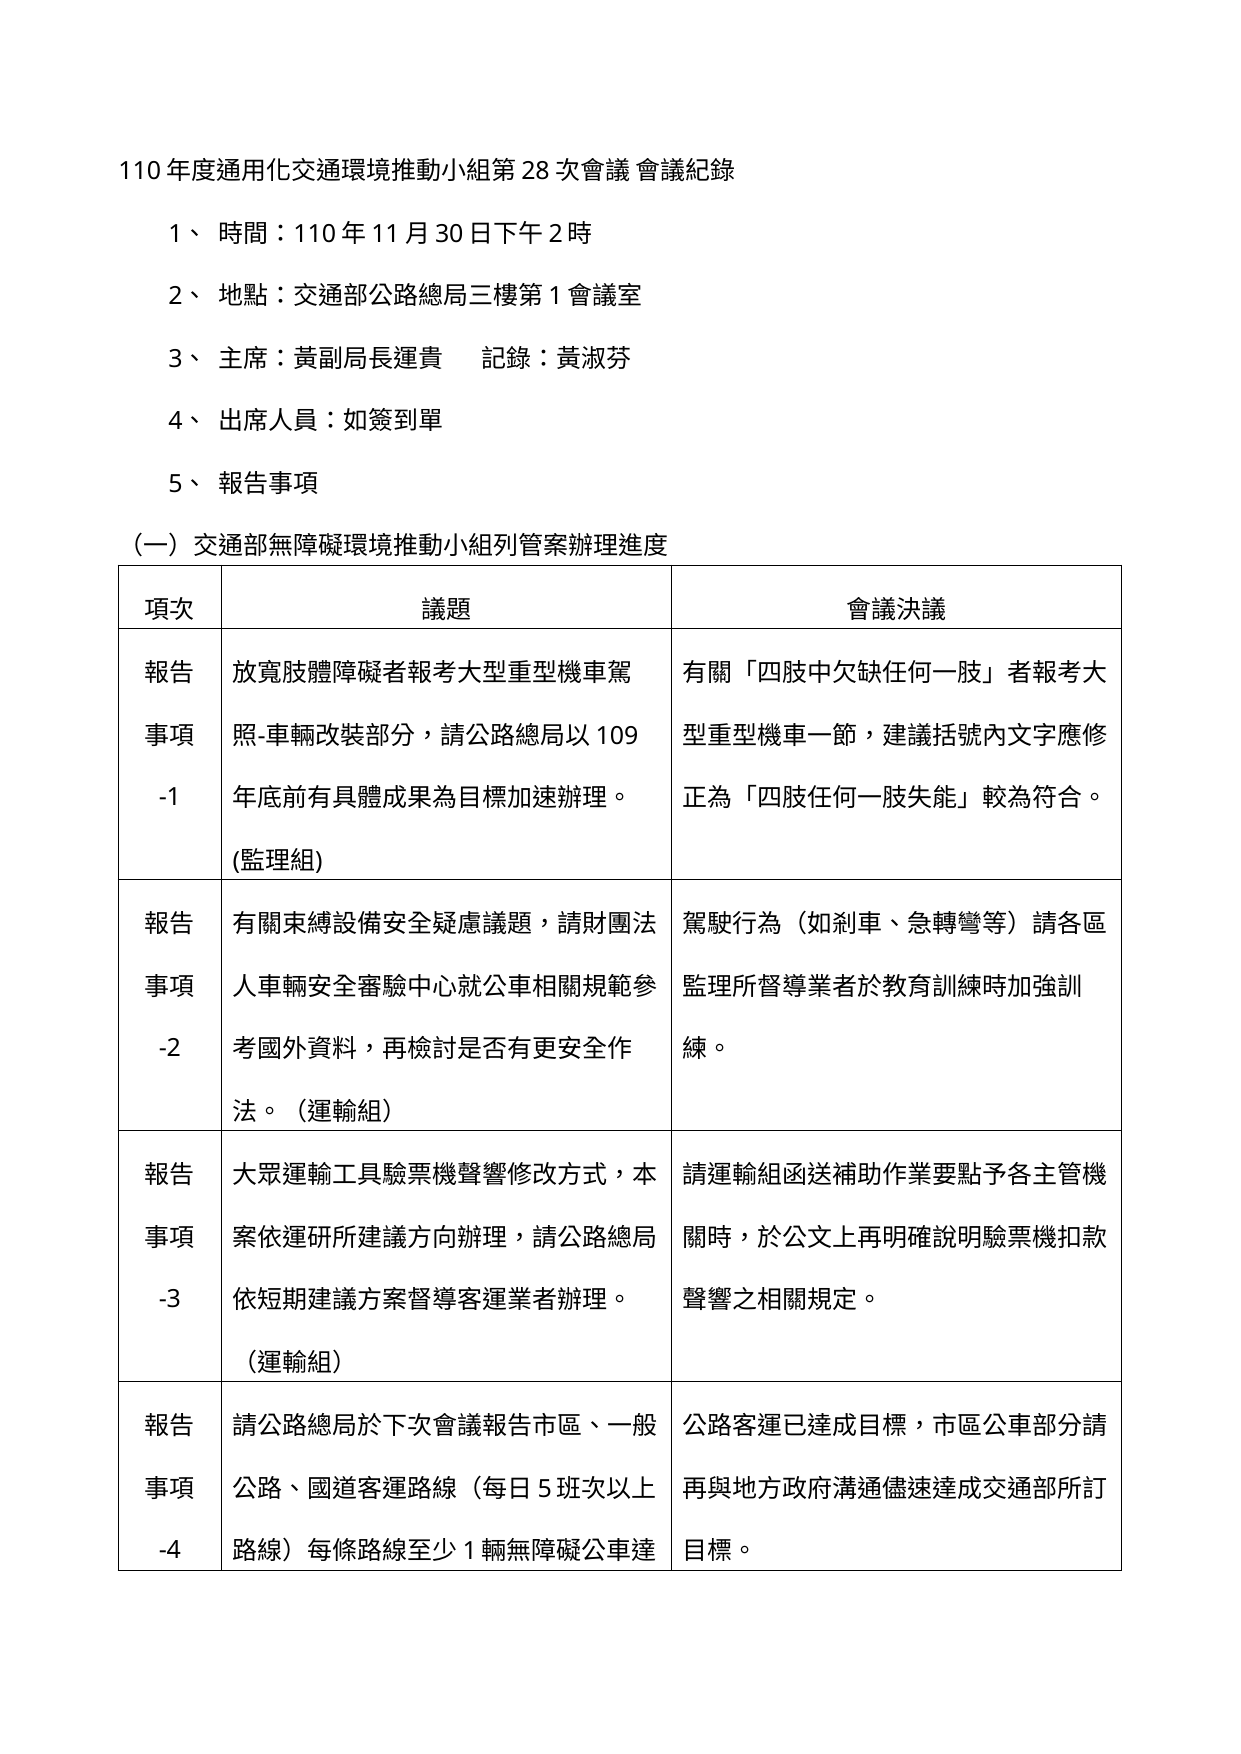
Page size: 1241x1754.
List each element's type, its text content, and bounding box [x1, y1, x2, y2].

table_cell 報告 事項 -3 [119, 1131, 221, 1381]
list 時間：110年11月30日下午2時 [168, 189, 1122, 252]
table_header 議題 [222, 566, 671, 628]
list 出席人員：如簽到單 [168, 377, 1122, 439]
table_cell 駕駛行為（如剎車、急轉彎等）請各區監理所督導業者於教育訓練時加強訓練。 [672, 880, 1121, 1130]
table_cell 放寬肢體障礙者報考大型重型機車駕照-車輛改裝部分，請公路總局以109年底前有具體成果為目標加速辦理。(監理組) [222, 629, 671, 879]
table_cell 報告 事項 -2 [119, 880, 221, 1130]
table_cell 請運輸組函送補助作業要點予各主管機關時，於公文上再明確說明驗票機扣款聲響之相關規定。 [672, 1131, 1121, 1381]
table_cell 報告 事項 -4 [119, 1382, 221, 1570]
table_cell 報告 事項 -1 [119, 629, 221, 879]
table_cell 有關束縛設備安全疑慮議題，請財團法人車輛安全審驗中心就公車相關規範參考國外資料，再檢討是否有更安全作法。（運輸組） [222, 880, 671, 1130]
list 主席：黃副局長運貴 記錄：黃淑芬 [168, 314, 1122, 377]
text （一）交通部無障礙環境推動小組列管案辦理進度 [118, 502, 1122, 564]
table_cell 有關「四肢中欠缺任何一肢」者報考大型重型機車一節，建議括號內文字應修正為「四肢任何一肢失能」較為符合。 [672, 629, 1121, 879]
list 地點：交通部公路總局三樓第1會議室 [168, 252, 1122, 314]
table_header 會議決議 [672, 566, 1121, 628]
table_cell 公路客運已達成目標，市區公車部分請再與地方政府溝通儘速達成交通部所訂目標。 [672, 1382, 1121, 1570]
text 110年度通用化交通環境推動小組第28次會議 會議紀錄 [118, 127, 1122, 189]
table_cell 大眾運輸工具驗票機聲響修改方式，本案依運研所建議方向辦理，請公路總局依短期建議方案督導客運業者辦理。（運輸組） [222, 1131, 671, 1381]
list 報告事項 [168, 439, 1122, 502]
table_cell 請公路總局於下次會議報告市區、一般公路、國道客運路線（每日5班次以上路線）每條路線至少1輛無障礙公車達 [222, 1382, 671, 1570]
table_header 項次 [119, 566, 221, 628]
